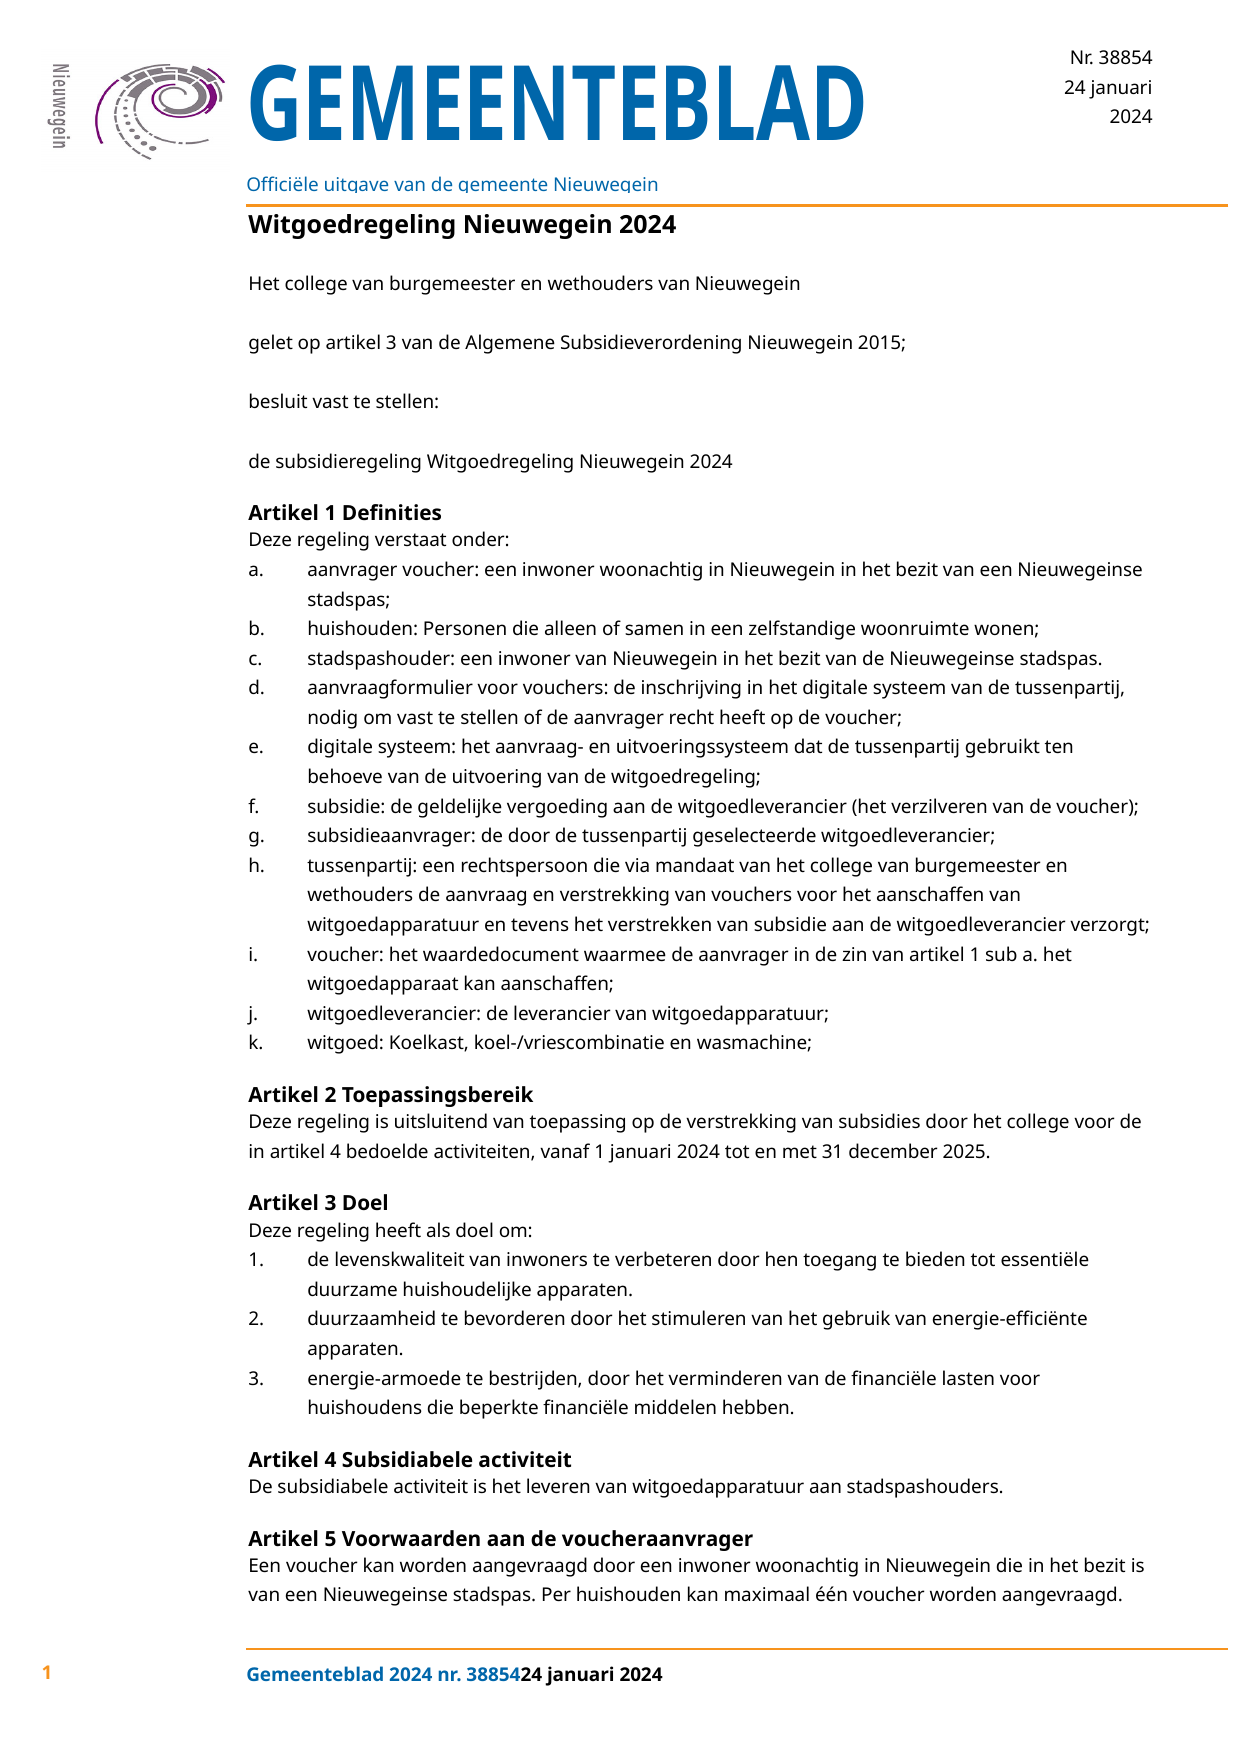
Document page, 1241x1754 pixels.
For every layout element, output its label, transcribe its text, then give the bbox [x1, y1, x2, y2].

list aanvraagformulier voor vouchers: de inschrijving in het digitale systeem van de tussenpartij, nodig om vast te stellen of de aanvrager recht heeft op de voucher; [248, 674, 1152, 730]
list de levenskwaliteit van inwoners te verbeteren door hen toegang te bieden tot essentiële duurzame huishoudelijke apparaten. [248, 1246, 1152, 1302]
list witgoed: Koelkast, koel-/vriescombinatie en wasmachine; [248, 1029, 1152, 1055]
list aanvrager voucher: een inwoner woonachtig in Nieuwegein in het bezit van een Nieuwegeinse stadspas; [248, 556, 1152, 612]
text gelet op artikel 3 van de Algemene Subsidieverordening Nieuwegein 2015; [248, 329, 1152, 355]
text Deze regeling heeft als doel om: [248, 1217, 1152, 1243]
picture [41, 47, 231, 172]
text Witgoedregeling Nieuwegein 2024 [248, 207, 1152, 241]
list energie-armoede te bestrijden, door het verminderen van de financiële lasten voor huishoudens die beperkte financiële middelen hebben. [248, 1365, 1152, 1420]
list subsidieaanvrager: de door de tussenpartij geselecteerde witgoedleverancier; [248, 822, 1152, 848]
list duurzaamheid te bevorderen door het stimuleren van het gebruik van energie-efficiënte apparaten. [248, 1306, 1152, 1361]
list huishouden: Personen die alleen of samen in een zelfstandige woonruimte wonen; [248, 615, 1152, 641]
text Artikel 1 Definities [248, 498, 1152, 527]
list witgoedleverancier: de leverancier van witgoedapparatuur; [248, 1000, 1152, 1026]
text Deze regeling is uitsluitend van toepassing op de verstrekking van subsidies door het college voor de in artikel 4 bedoelde activiteiten, vanaf 1 januari 2024 tot en met 31 december 2025. [248, 1108, 1152, 1164]
list tussenpartij: een rechtspersoon die via mandaat van het college van burgemeester en wethouders de aanvraag en verstrekking van vouchers voor het aanschaffen van witgoedapparatuur en tevens het verstrekken van subsidie aan de witgoedleverancier verzorgt; [248, 852, 1152, 937]
text besluit vast te stellen: [248, 389, 1152, 414]
text Artikel 3 Doel [248, 1188, 1152, 1217]
list voucher: het waardedocument waarmee de aanvrager in de zin van artikel 1 sub a. het witgoedapparaat kan aanschaffen; [248, 941, 1152, 996]
text de subsidieregeling Witgoedregeling Nieuwegein 2024 [248, 448, 1152, 473]
list subsidie: de geldelijke vergoeding aan de witgoedleverancier (het verzilveren van de voucher); [248, 793, 1152, 819]
list stadspashouder: een inwoner van Nieuwegein in het bezit van de Nieuwegeinse stadspas. [248, 645, 1152, 671]
text Een voucher kan worden aangevraagd door een inwoner woonachtig in Nieuwegein die in het bezit is van een Nieuwegeinse stadspas. Per huishouden kan maximaal één voucher worden aangevraagd. [248, 1552, 1152, 1607]
text De subsidiabele activiteit is het leveren van witgoedapparatuur aan stadspashouders. [248, 1473, 1152, 1499]
list digitale systeem: het aanvraag- en uitvoeringssysteem dat de tussenpartij gebruikt ten behoeve van de uitvoering van de witgoedregeling; [248, 734, 1152, 789]
text Artikel 5 Voorwaarden aan de voucheraanvrager [248, 1524, 1152, 1552]
text Het college van burgemeester en wethouders van Nieuwegein [248, 270, 1152, 296]
text Deze regeling verstaat onder: [248, 527, 1152, 552]
text Artikel 2 Toepassingsbereik [248, 1080, 1152, 1108]
text Artikel 4 Subsidiabele activiteit [248, 1445, 1152, 1473]
